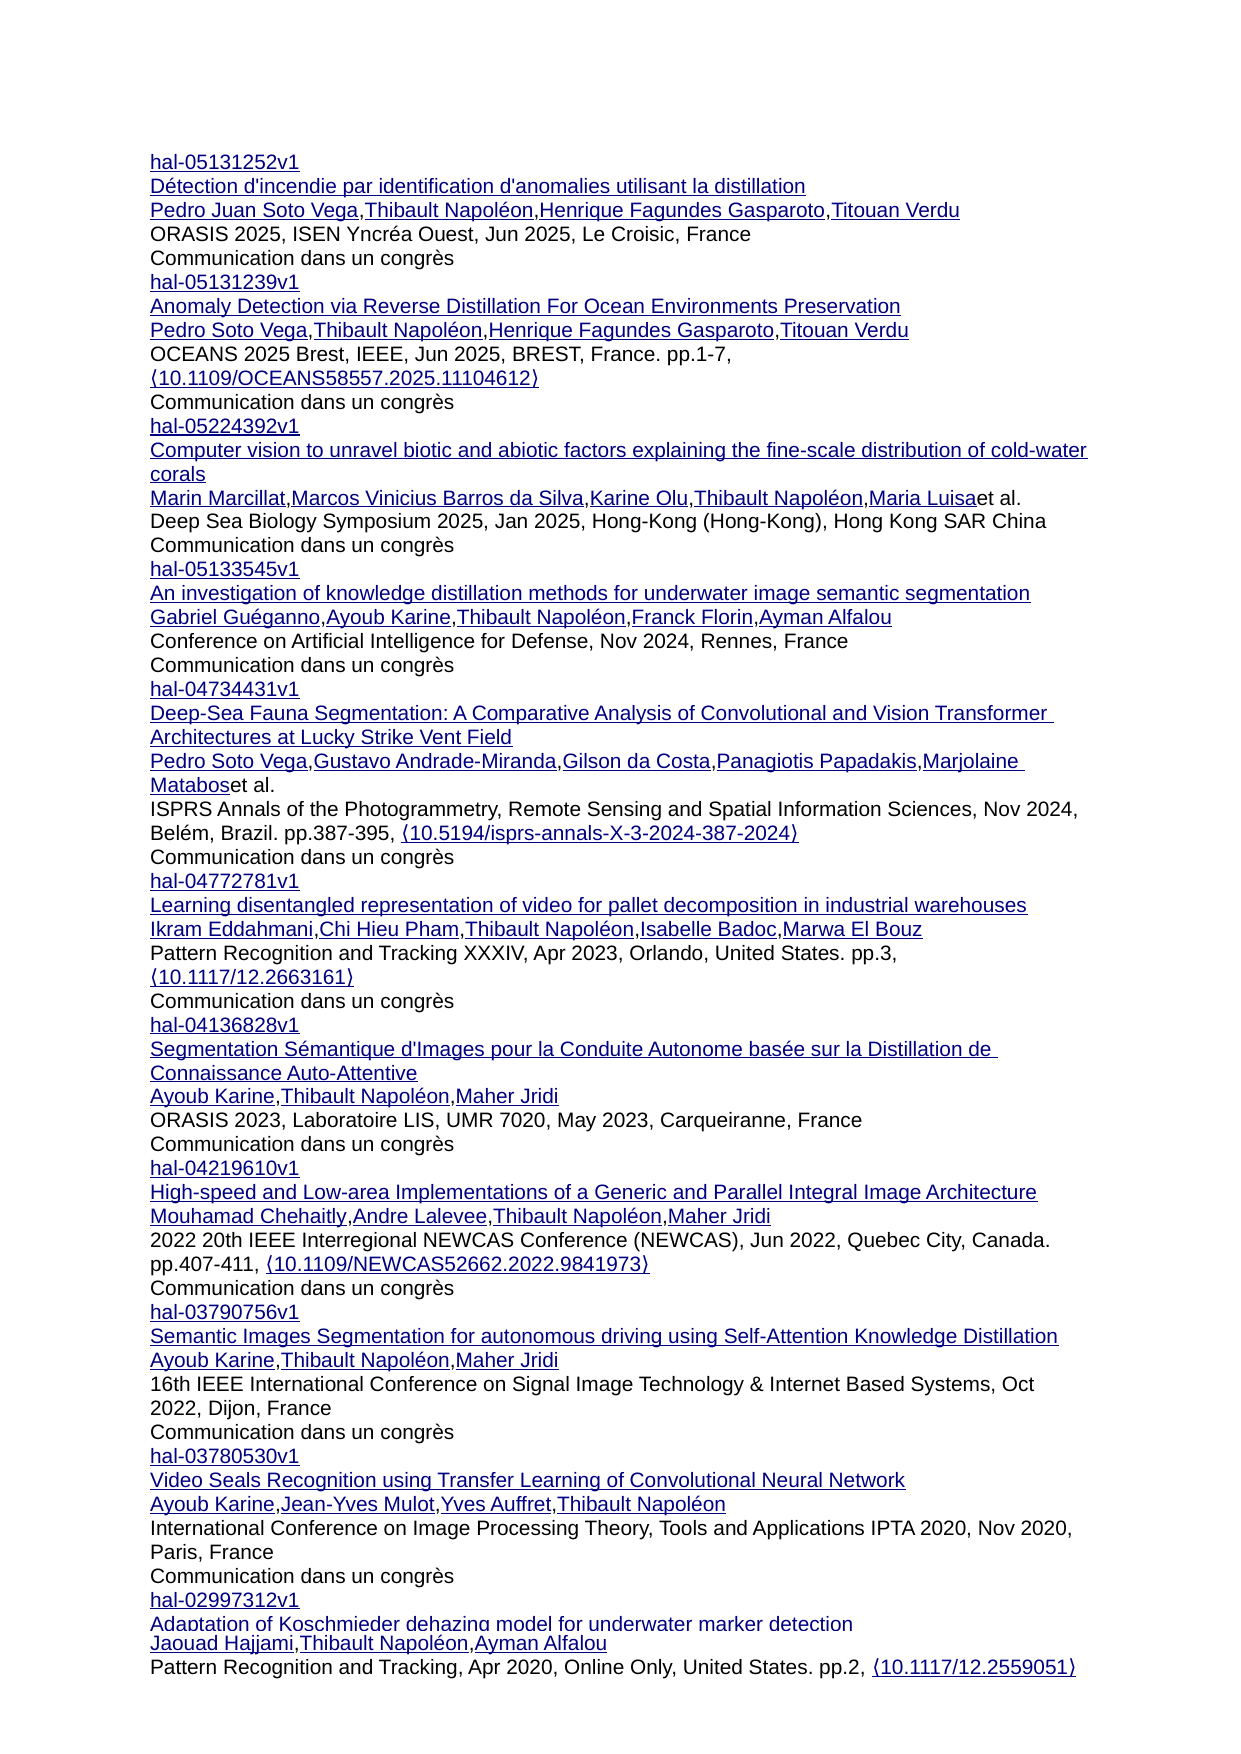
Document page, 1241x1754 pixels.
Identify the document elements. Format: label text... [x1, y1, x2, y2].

table_cell Computer vision to unravel biotic and abiotic factors explaining the fine-scale distribution of cold-water corals Marin Marcillat,Marcos Vinicius Barros da Silva,Karine Olu,Thibault Napoléon,Maria Luisaet al. Deep Sea Biology Symposium 2025, Jan 2025, Hong-Kong (Hong-Kong), Hong Kong SAR China Communication dans un congrès hal-05133545v1 [150, 438, 1090, 581]
table_cell Video Seals Recognition using Transfer Learning of Convolutional Neural Network Ayoub Karine,Jean-Yves Mulot,Yves Auffret,Thibault Napoléon International Conference on Image Processing Theory, Tools and Applications IPTA 2020, Nov 2020, Paris, France Communication dans un congrès hal-02997312v1 [150, 1468, 1090, 1611]
table_cell Adaptation of Koschmieder dehazing model for underwater marker detection Jaouad Hajjami,Thibault Napoléon,Ayman Alfalou Pattern Recognition and Tracking, Apr 2020, Online Only, United States. pp.2, ⟨10.1117/12.2559051⟩ [150, 1611, 1090, 1679]
table_cell hal-05131252v1 [150, 150, 1090, 174]
table_cell Anomaly Detection via Reverse Distillation For Ocean Environments Preservation Pedro Soto Vega,Thibault Napoléon,Henrique Fagundes Gasparoto,Titouan Verdu OCEANS 2025 Brest, IEEE, Jun 2025, BREST, France. pp.1-7, ⟨10.1109/OCEANS58557.2025.11104612⟩ Communication dans un congrès hal-05224392v1 [150, 294, 1090, 437]
table_cell Détection d'incendie par identification d'anomalies utilisant la distillation Pedro Juan Soto Vega,Thibault Napoléon,Henrique Fagundes Gasparoto,Titouan Verdu ORASIS 2025, ISEN Yncréa Ouest, Jun 2025, Le Croisic, France Communication dans un congrès hal-05131239v1 [150, 174, 1090, 294]
table_cell Deep-Sea Fauna Segmentation: A Comparative Analysis of Convolutional and Vision Transformer Architectures at Lucky Strike Vent Field Pedro Soto Vega,Gustavo Andrade-Miranda,Gilson da Costa,Panagiotis Papadakis,Marjolaine Mataboset al. ISPRS Annals of the Photogrammetry, Remote Sensing and Spatial Information Sciences, Nov 2024, Belém, Brazil. pp.387-395, ⟨10.5194/isprs-annals-X-3-2024-387-2024⟩ Communication dans un congrès hal-04772781v1 [150, 701, 1090, 893]
table_cell An investigation of knowledge distillation methods for underwater image semantic segmentation Gabriel Guéganno,Ayoub Karine,Thibault Napoléon,Franck Florin,Ayman Alfalou Conference on Artificial Intelligence for Defense, Nov 2024, Rennes, France Communication dans un congrès hal-04734431v1 [150, 581, 1090, 701]
table_cell Learning disentangled representation of video for pallet decomposition in industrial warehouses Ikram Eddahmani,Chi Hieu Pham,Thibault Napoléon,Isabelle Badoc,Marwa El Bouz Pattern Recognition and Tracking XXXIV, Apr 2023, Orlando, United States. pp.3, ⟨10.1117/12.2663161⟩ Communication dans un congrès hal-04136828v1 [150, 893, 1090, 1036]
table_cell Semantic Images Segmentation for autonomous driving using Self-Attention Knowledge Distillation Ayoub Karine,Thibault Napoléon,Maher Jridi 16th IEEE International Conference on Signal Image Technology & Internet Based Systems, Oct 2022, Dijon, France Communication dans un congrès hal-03780530v1 [150, 1324, 1090, 1468]
table_cell High-speed and Low-area Implementations of a Generic and Parallel Integral Image Architecture Mouhamad Chehaitly,Andre Lalevee,Thibault Napoléon,Maher Jridi 2022 20th IEEE Interregional NEWCAS Conference (NEWCAS), Jun 2022, Quebec City, Canada. pp.407-411, ⟨10.1109/NEWCAS52662.2022.9841973⟩ Communication dans un congrès hal-03790756v1 [150, 1180, 1090, 1324]
table_cell Segmentation Sémantique d'Images pour la Conduite Autonome basée sur la Distillation de Connaissance Auto-Attentive Ayoub Karine,Thibault Napoléon,Maher Jridi ORASIS 2023, Laboratoire LIS, UMR 7020, May 2023, Carqueiranne, France Communication dans un congrès hal-04219610v1 [150, 1036, 1090, 1180]
